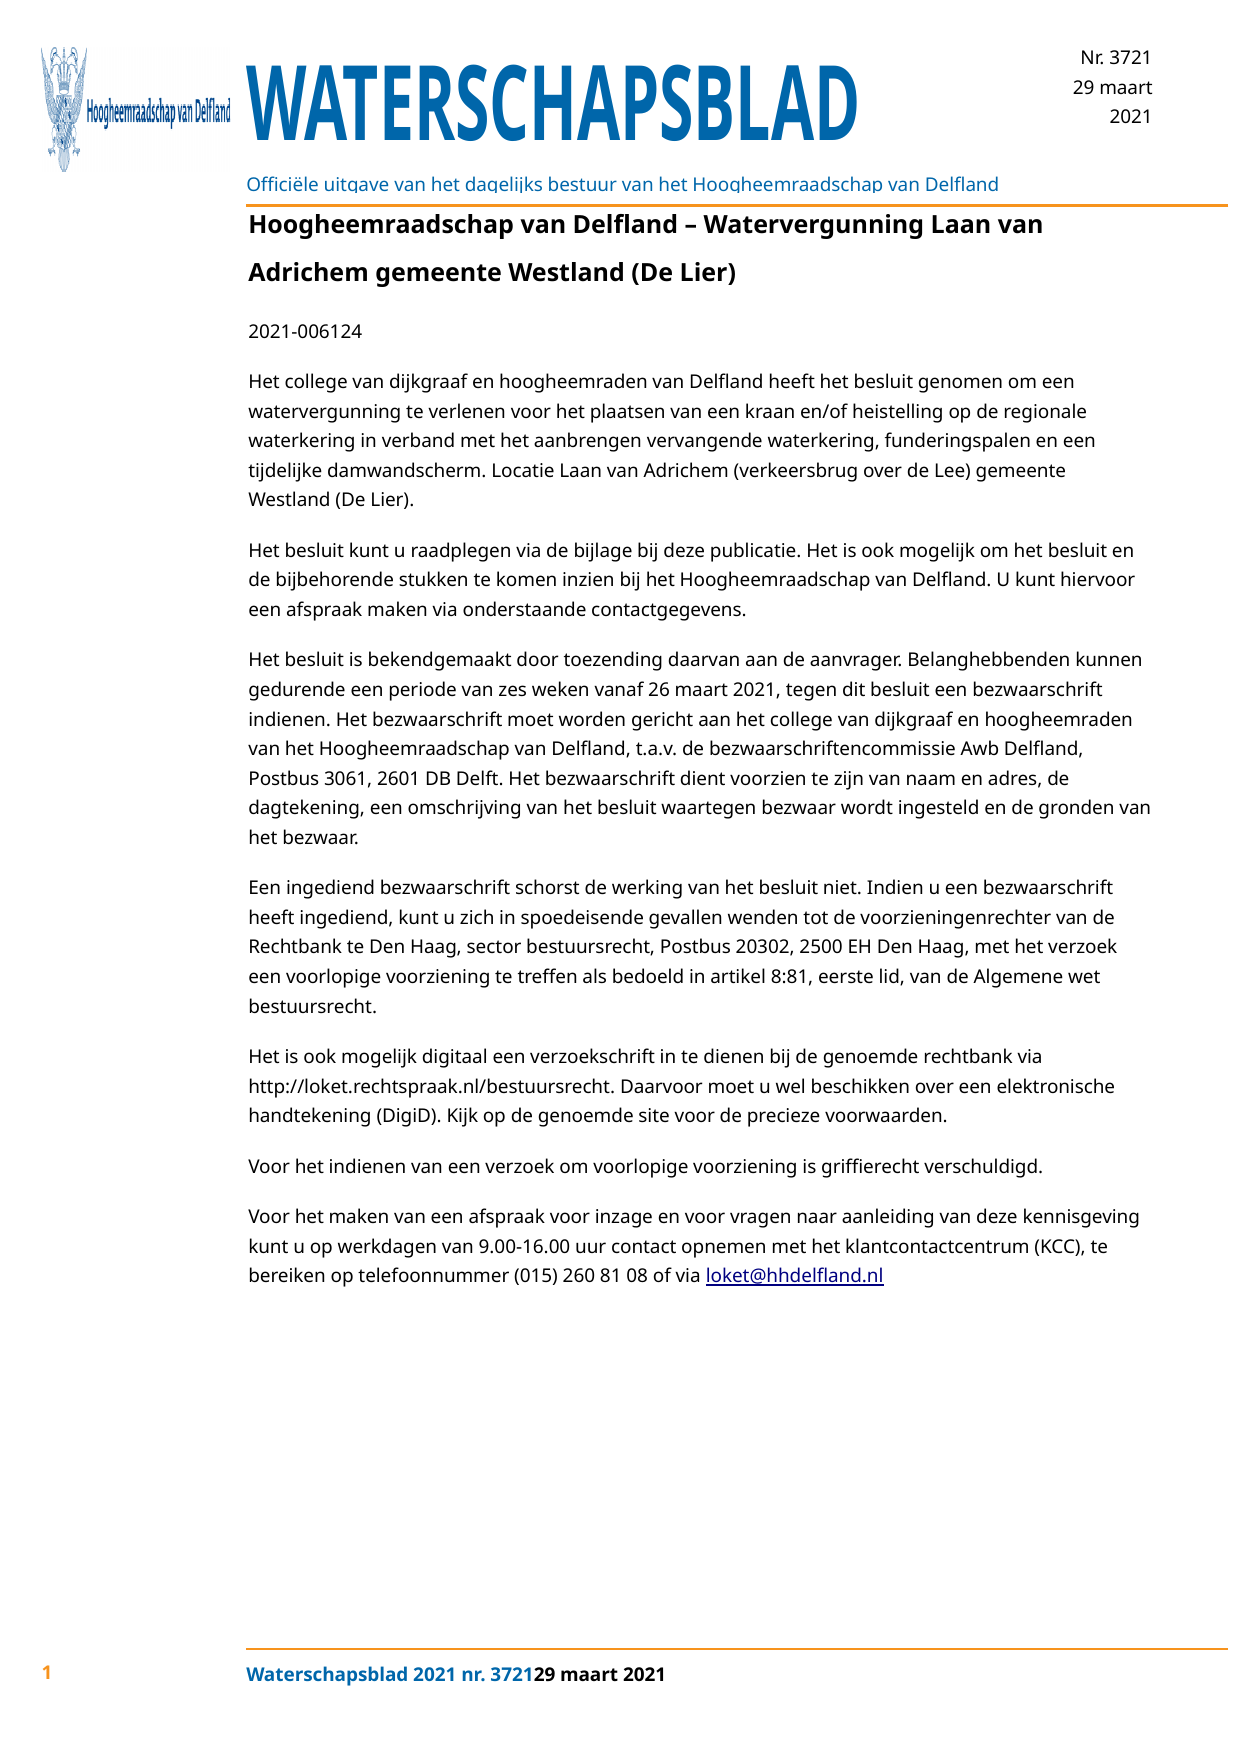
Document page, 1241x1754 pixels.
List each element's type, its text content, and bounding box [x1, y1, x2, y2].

text Voor het maken van een afspraak voor inzage en voor vragen naar aanleiding van deze kennisgeving kunt u op werkdagen van 9.00-16.00 uur contact opnemen met het klantcontactcentrum (KCC), te bereiken op telefoonnummer (015) 260 81 08 of via loket@hhdelfland.nl [248, 1203, 1152, 1288]
text 2021-006124 [248, 318, 1152, 344]
text Een ingediend bezwaarschrift schorst de werking van het besluit niet. Indien u een bezwaarschrift heeft ingediend, kunt u zich in spoedeisende gevallen wenden tot de voorzieningenrechter van de Rechtbank te Den Haag, sector bestuursrecht, Postbus 20302, 2500 EH Den Haag, met het verzoek een voorlopige voorziening te treffen als bedoeld in artikel 8:81, eerste lid, van de Algemene wet bestuursrecht. [248, 874, 1152, 1019]
picture [41, 47, 231, 172]
text Voor het indienen van een verzoek om voorlopige voorziening is griffierecht verschuldigd. [248, 1153, 1152, 1179]
text Het besluit kunt u raadplegen via de bijlage bij deze publicatie. Het is ook mogelijk om het besluit en de bijbehorende stukken te komen inzien bij het Hoogheemraadschap van Delfland. U kunt hiervoor een afspraak maken via onderstaande contactgegevens. [248, 537, 1152, 622]
text Het is ook mogelijk digitaal een verzoekschrift in te dienen bij de genoemde rechtbank via http://loket.rechtspraak.nl/bestuursrecht. Daarvoor moet u wel beschikken over een elektronische handtekening (DigiD). Kijk op de genoemde site voor de precieze voorwaarden. [248, 1043, 1152, 1128]
text Het besluit is bekendgemaakt door toezending daarvan aan de aanvrager. Belanghebbenden kunnen gedurende een periode van zes weken vanaf 26 maart 2021, tegen dit besluit een bezwaarschrift indienen. Het bezwaarschrift moet worden gericht aan het college van dijkgraaf en hoogheemraden van het Hoogheemraadschap van Delfland, t.a.v. de bezwaarschriftencommissie Awb Delfland, Postbus 3061, 2601 DB Delft. Het bezwaarschrift dient voorzien te zijn van naam en adres, de dagtekening, een omschrijving van het besluit waartegen bezwaar wordt ingesteld en de gronden van het bezwaar. [248, 647, 1152, 850]
text Hoogheemraadschap van Delfland – Watervergunning Laan van Adrichem gemeente Westland (De Lier) [248, 207, 1152, 288]
text Het college van dijkgraaf en hoogheemraden van Delfland heeft het besluit genomen om een watervergunning te verlenen voor het plaatsen van een kraan en/of heistelling op de regionale waterkering in verband met het aanbrengen vervangende waterkering, funderingspalen en een tijdelijke damwandscherm. Locatie Laan van Adrichem (verkeersbrug over de Lee) gemeente Westland (De Lier). [248, 368, 1152, 512]
